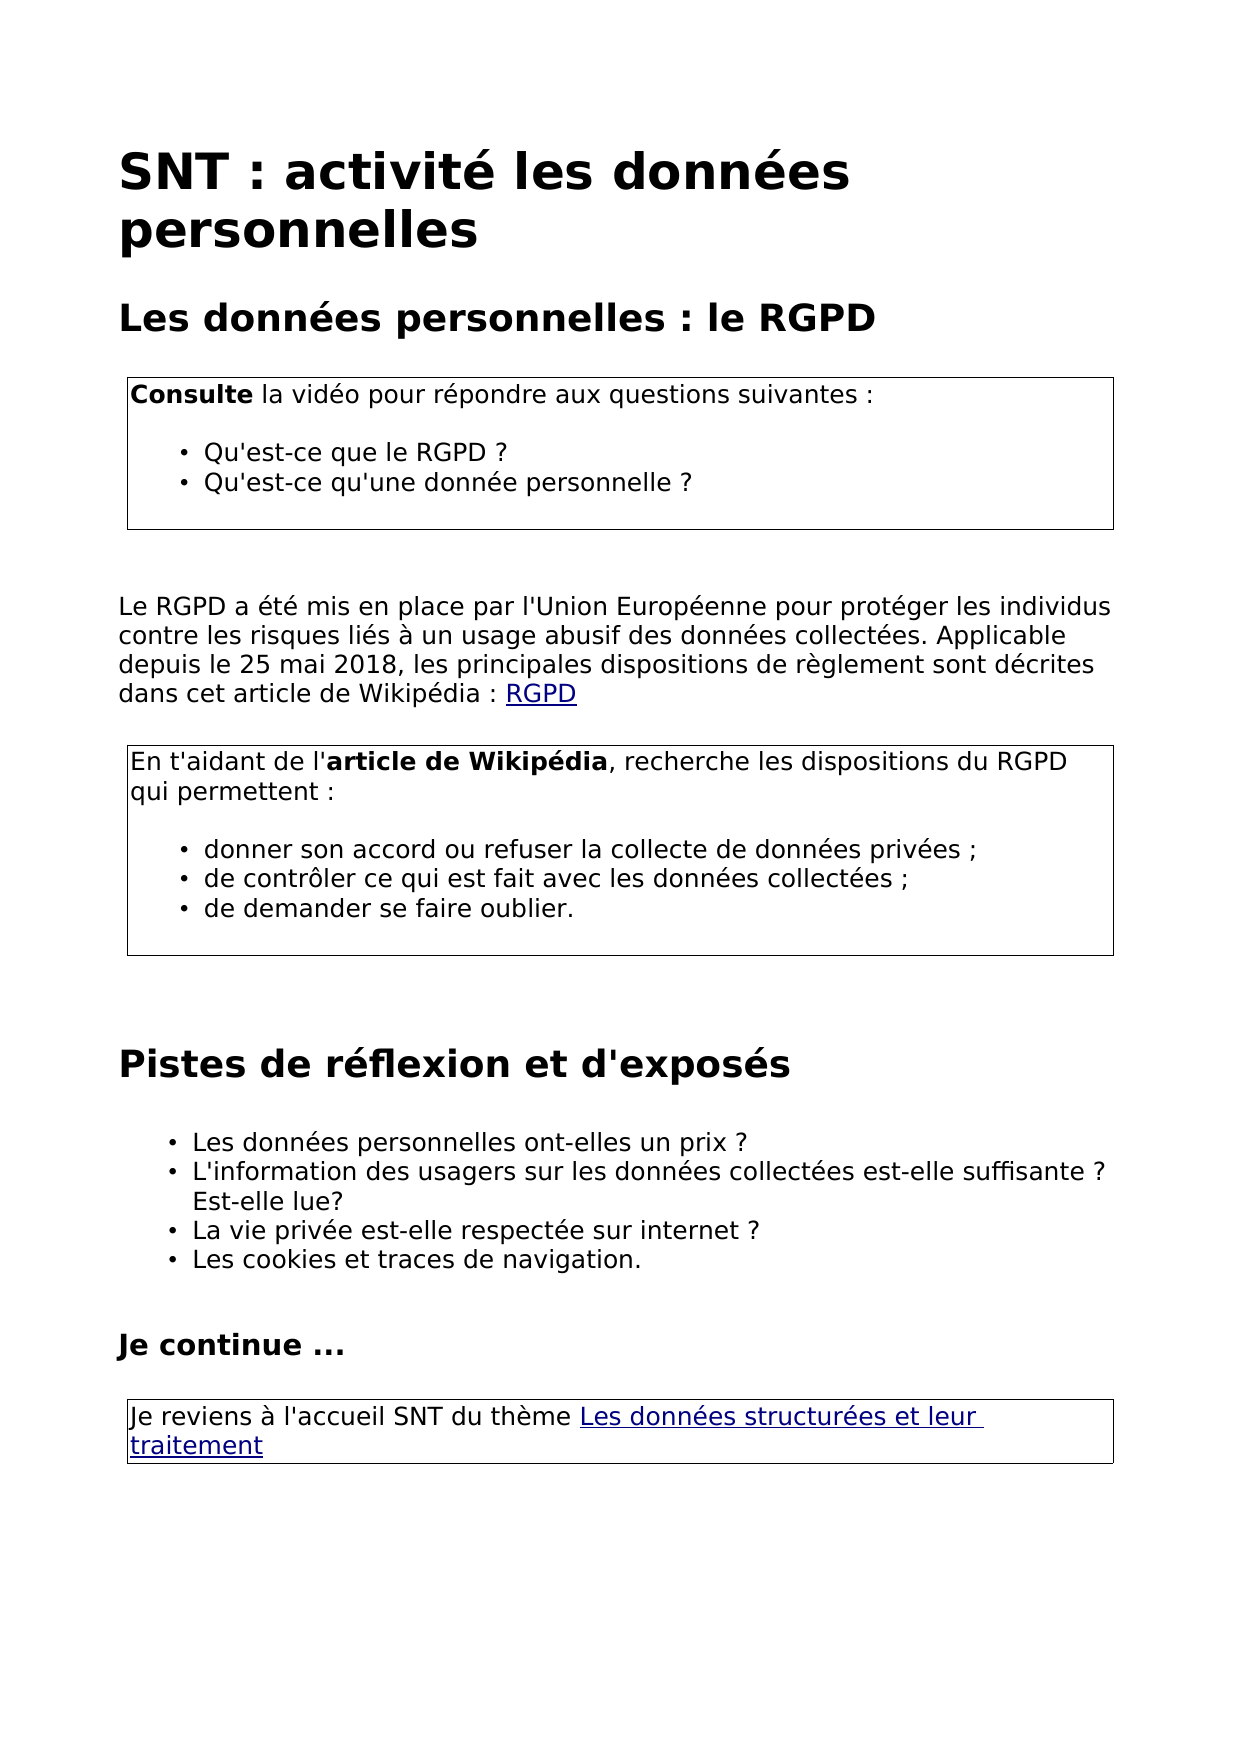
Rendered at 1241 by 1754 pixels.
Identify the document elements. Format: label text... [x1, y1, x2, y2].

text Le RGPD a été mis en place par l'Union Européenne pour protéger les individus contre les risques liés à un usage abusif des données collectées. Applicable depuis le 25 mai 2018, les principales dispositions de règlement sont décrites dans cet article de Wikipédia : RGPD [118, 592, 1122, 708]
table_header En t'aidant de l'article de Wikipédia, recherche les dispositions du RGPD qui permettent : donner son accord ou refuser la collecte de données privées ; de contrôler ce qui est fait avec les données collectées ; de demander se faire oublier. [128, 746, 1113, 955]
list Les cookies et traces de navigation. [177, 1245, 1122, 1274]
subtitle Pistes de réflexion et d'exposés [118, 1043, 1122, 1086]
list L'information des usagers sur les données collectées est-elle suffisante ? Est-elle lue? [177, 1158, 1122, 1216]
table_header Consulte la vidéo pour répondre aux questions suivantes : Qu'est-ce que le RGPD ? Qu'est-ce qu'une donnée personnelle ? [128, 378, 1113, 529]
list Les données personnelles ont-elles un prix ? [177, 1128, 1122, 1158]
list La vie privée est-elle respectée sur internet ? [177, 1216, 1122, 1245]
subtitle SNT : activité les données personnelles [118, 143, 1122, 259]
subtitle Les données personnelles : le RGPD [118, 297, 1122, 341]
subtitle Je continue ... [118, 1329, 1122, 1363]
table_header Je reviens à l'accueil SNT du thème Les données structurées et leur traitement [128, 1400, 1113, 1463]
